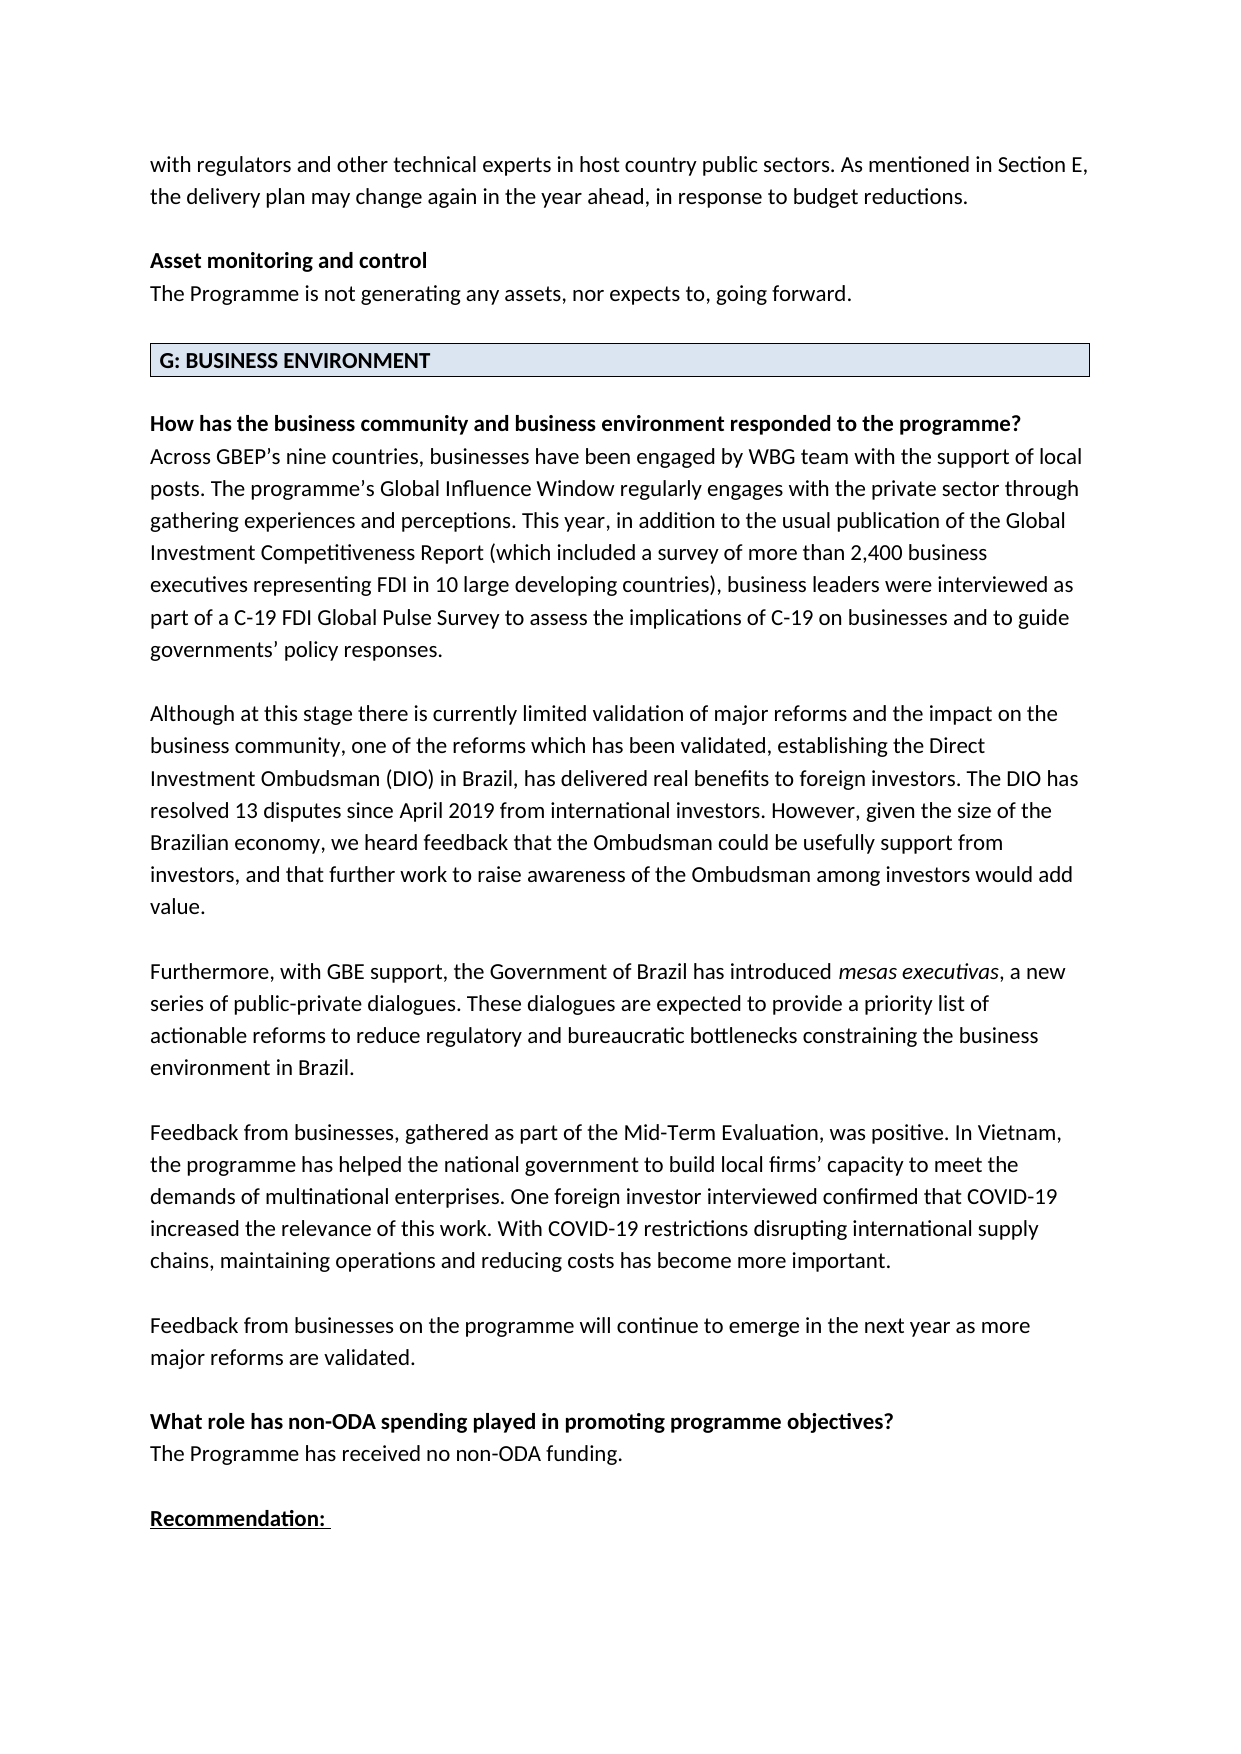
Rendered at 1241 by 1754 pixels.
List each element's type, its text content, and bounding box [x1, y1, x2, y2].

text Asset monitoring and control [150, 247, 1090, 274]
text Although at this stage there is currently limited validation of major reforms and the impact on the business community, one of the reforms which has been validated, establishing the Direct Investment Ombudsman (DIO) in Brazil, has delivered real benefits to foreign investors. The DIO has resolved 13 disputes since April 2019 from international investors. However, given the size of the Brazilian economy, we heard feedback that the Ombudsman could be usefully support from investors, and that further work to raise awareness of the Ombudsman among investors would add value. [150, 699, 1090, 920]
text How has the business community and business environment responded to the programme? [150, 409, 1090, 438]
text Feedback from businesses, gathered as part of the Mid-Term Evaluation, was positive. In Vietnam, the programme has helped the national government to build local firms’ capacity to meet the demands of multinational enterprises. One foreign investor interviewed confirmed that COVID-19 increased the relevance of this work. With COVID-19 restrictions disrupting international supply chains, maintaining operations and reducing costs has become more important. [150, 1118, 1090, 1274]
text with regulators and other technical experts in host country public sectors. As mentioned in Section E, the delivery plan may change again in the year ahead, in response to budget reductions. [150, 150, 1090, 210]
text The Programme has received no non-ODA funding. [150, 1439, 1090, 1468]
text Across GBEP’s nine countries, businesses have been engaged by WBG team with the support of local posts. The programme’s Global Influence Window regularly engages with the private sector through gathering experiences and perceptions. This year, in addition to the usual publication of the Global Investment Competitiveness Report (which included a survey of more than 2,400 business executives representing FDI in 10 large developing countries), business leaders were interviewed as part of a C-19 FDI Global Pulse Survey to assess the implications of C-19 on businesses and to guide governments’ policy responses. [150, 442, 1090, 663]
text The Programme is not generating any assets, nor expects to, going forward. [150, 279, 1090, 307]
text Feedback from businesses on the programme will continue to emerge in the next year as more major reforms are validated. [150, 1311, 1090, 1371]
text Furthermore, with GBE support, the Government of Brazil has introduced mesas executivas, a new series of public-private dialogues. These dialogues are expected to provide a priority list of actionable reforms to reduce regulatory and bureaucratic bottlenecks constraining the business environment in Brazil. [150, 957, 1090, 1081]
subtitle G: BUSINESS ENVIRONMENT [151, 344, 1089, 376]
text Recommendation: [150, 1504, 1090, 1532]
text What role has non-ODA spending played in promoting programme objectives? [150, 1407, 1090, 1435]
